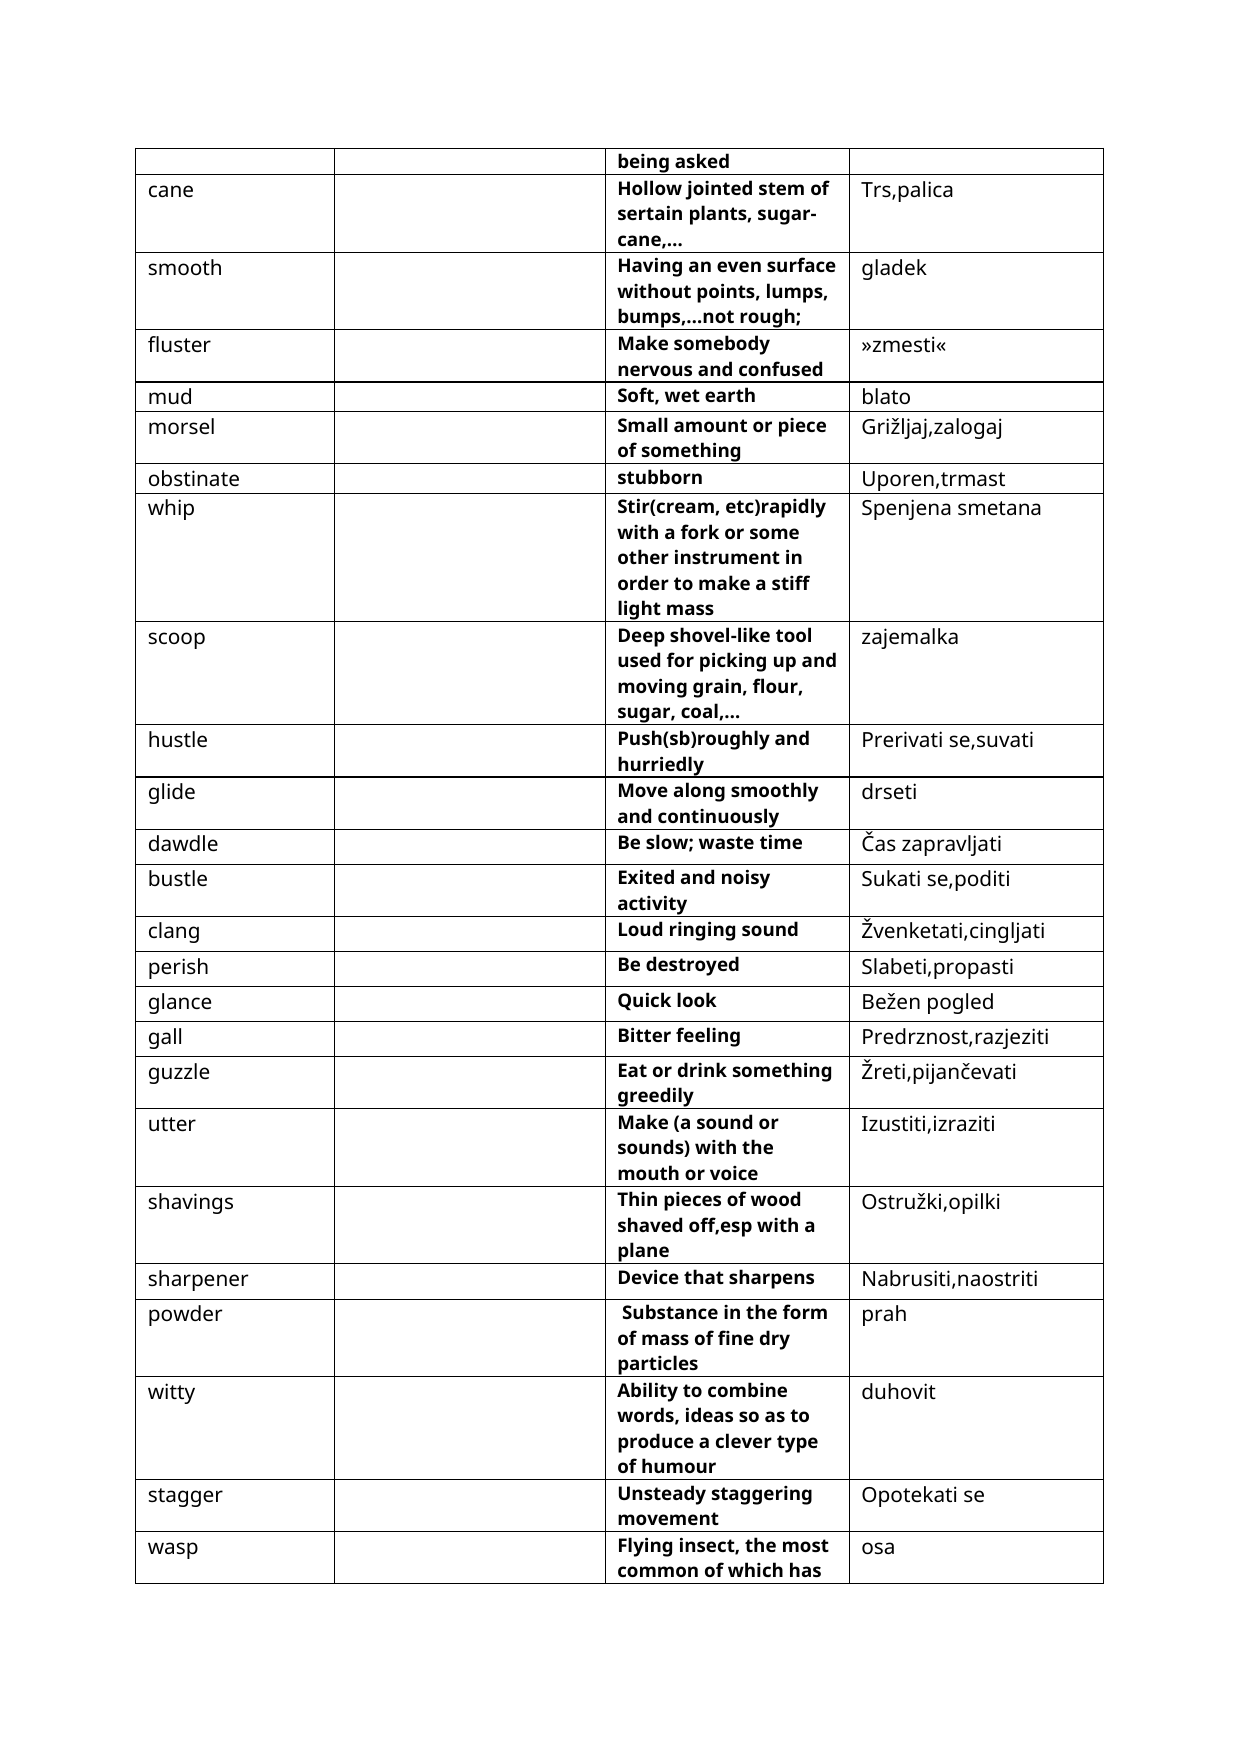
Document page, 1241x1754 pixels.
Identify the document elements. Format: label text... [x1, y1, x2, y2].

table_cell smooth [136, 253, 334, 329]
table_cell whip [136, 494, 334, 621]
table_cell guzzle [136, 1057, 334, 1108]
table_cell [335, 494, 605, 621]
table_cell perish [136, 952, 334, 986]
table_cell Nabrusiti,naostriti [850, 1264, 1103, 1298]
table_cell witty [136, 1377, 334, 1479]
table_cell [335, 1187, 605, 1263]
table_cell glance [136, 987, 334, 1021]
table_cell bustle [136, 865, 334, 916]
table_cell clang [136, 917, 334, 951]
table_cell [335, 1057, 605, 1108]
table_cell Hollow jointed stem of sertain plants, sugar-cane,… [606, 175, 849, 252]
table_cell Uporen,trmast [850, 464, 1103, 492]
table_cell zajemalka [850, 622, 1103, 724]
table_cell mud [136, 383, 334, 411]
table_cell [335, 865, 605, 916]
table_cell »zmesti« [850, 330, 1103, 381]
table_cell Deep shovel-like tool used for picking up and moving grain, flour, sugar, coal,… [606, 622, 849, 724]
table_cell [335, 412, 605, 463]
table_cell [335, 149, 605, 174]
table_cell utter [136, 1109, 334, 1186]
table_cell Thin pieces of wood shaved off,esp with a plane [606, 1187, 849, 1263]
table_cell sharpener [136, 1264, 334, 1298]
table_cell [335, 1300, 605, 1376]
table_cell osa [850, 1532, 1103, 1583]
table_cell Bitter feeling [606, 1022, 849, 1056]
table_cell Izustiti,izraziti [850, 1109, 1103, 1186]
table_cell [335, 1264, 605, 1298]
table_cell duhovit [850, 1377, 1103, 1479]
table_cell Substance in the form of mass of fine dry particles [606, 1300, 849, 1376]
table_cell [335, 464, 605, 492]
table_cell stubborn [606, 464, 849, 492]
table_cell drseti [850, 778, 1103, 828]
table_cell [850, 149, 1103, 174]
table_cell [335, 987, 605, 1021]
table_cell hustle [136, 725, 334, 776]
table_cell gladek [850, 253, 1103, 329]
table_cell Sukati se,poditi [850, 865, 1103, 916]
table_cell Grižljaj,zalogaj [850, 412, 1103, 463]
table_cell dawdle [136, 830, 334, 863]
table_cell Unsteady staggering movement [606, 1480, 849, 1531]
table_cell Eat or drink something greedily [606, 1057, 849, 1108]
table_cell [335, 952, 605, 986]
table_cell obstinate [136, 464, 334, 492]
table_cell Small amount or piece of something [606, 412, 849, 463]
table_cell [335, 330, 605, 381]
table_cell [335, 253, 605, 329]
table_cell gall [136, 1022, 334, 1056]
table_cell Stir(cream, etc)rapidly with a fork or some other instrument in order to make a stiff light mass [606, 494, 849, 621]
table_cell Trs,palica [850, 175, 1103, 252]
table_cell powder [136, 1300, 334, 1376]
table_cell Be destroyed [606, 952, 849, 986]
table_cell Soft, wet earth [606, 383, 849, 411]
table_cell [335, 175, 605, 252]
table_cell [335, 622, 605, 724]
table_cell [335, 725, 605, 776]
table_cell Ostružki,opilki [850, 1187, 1103, 1263]
table_cell glide [136, 778, 334, 828]
table_cell Quick look [606, 987, 849, 1021]
table_cell being asked [606, 149, 849, 174]
table_cell cane [136, 175, 334, 252]
table_cell Flying insect, the most common of which has [606, 1532, 849, 1583]
table_cell Žvenketati,cingljati [850, 917, 1103, 951]
table_cell Opotekati se [850, 1480, 1103, 1531]
table_cell [335, 1022, 605, 1056]
table_cell fluster [136, 330, 334, 381]
table_cell Ability to combine words, ideas so as to produce a clever type of humour [606, 1377, 849, 1479]
table_cell Be slow; waste time [606, 830, 849, 863]
table_cell [335, 1109, 605, 1186]
table_cell Čas zapravljati [850, 830, 1103, 863]
table_cell [335, 383, 605, 411]
table_cell wasp [136, 1532, 334, 1583]
table_cell Device that sharpens [606, 1264, 849, 1298]
table_cell Move along smoothly and continuously [606, 778, 849, 828]
table_cell Having an even surface without points, lumps, bumps,…not rough; [606, 253, 849, 329]
table_cell Spenjena smetana [850, 494, 1103, 621]
table_cell Prerivati se,suvati [850, 725, 1103, 776]
table_cell shavings [136, 1187, 334, 1263]
table_cell [335, 1480, 605, 1531]
table_cell [335, 1532, 605, 1583]
table_cell [335, 917, 605, 951]
table_cell [335, 1377, 605, 1479]
table_cell prah [850, 1300, 1103, 1376]
table_cell [136, 149, 334, 174]
table_cell Push(sb)roughly and hurriedly [606, 725, 849, 776]
table_cell Bežen pogled [850, 987, 1103, 1021]
table_cell stagger [136, 1480, 334, 1531]
table_cell Slabeti,propasti [850, 952, 1103, 986]
table_cell Loud ringing sound [606, 917, 849, 951]
table_cell [335, 830, 605, 863]
table_cell Make (a sound or sounds) with the mouth or voice [606, 1109, 849, 1186]
table_cell scoop [136, 622, 334, 724]
table_cell Žreti,pijančevati [850, 1057, 1103, 1108]
table_cell Make somebody nervous and confused [606, 330, 849, 381]
table_cell Predrznost,razjeziti [850, 1022, 1103, 1056]
table_cell Exited and noisy activity [606, 865, 849, 916]
table_cell [335, 778, 605, 828]
table_cell blato [850, 383, 1103, 411]
table_cell morsel [136, 412, 334, 463]
